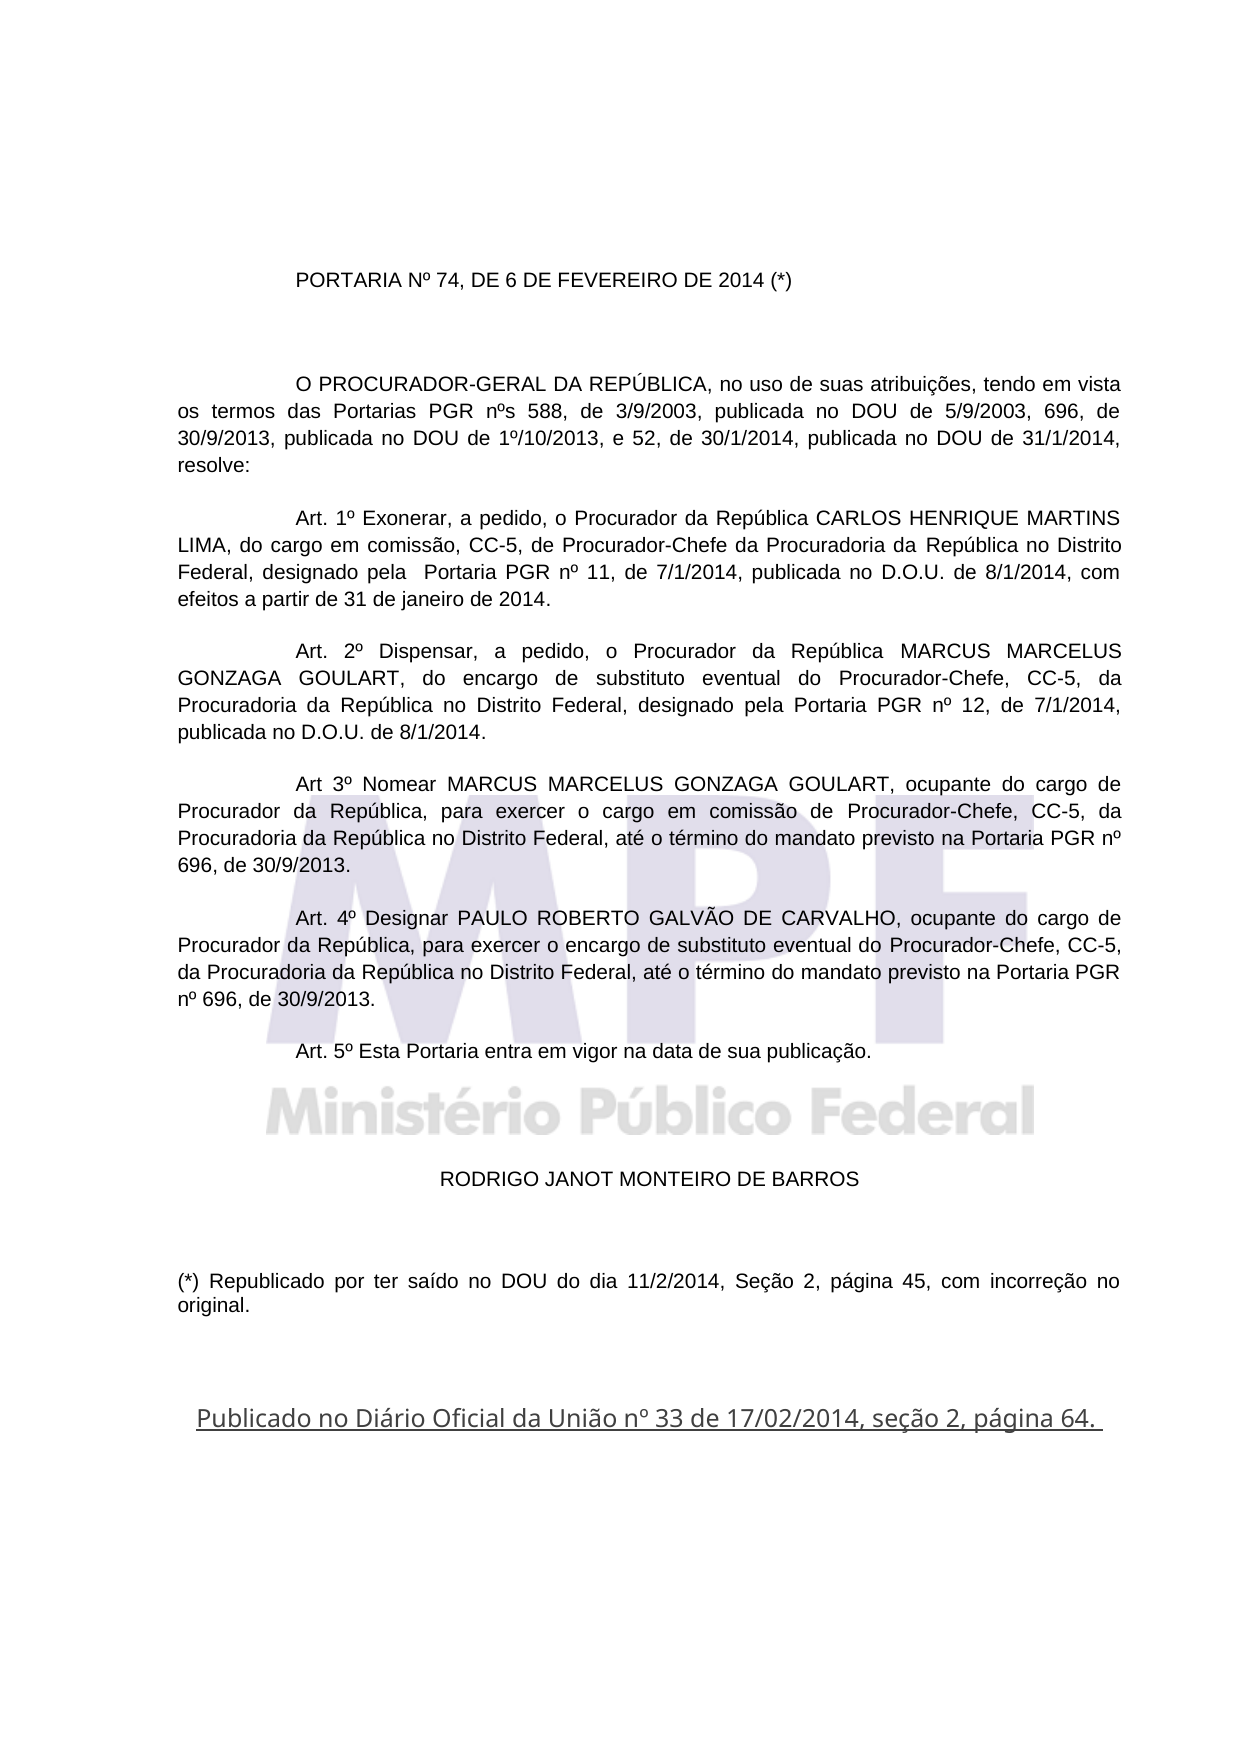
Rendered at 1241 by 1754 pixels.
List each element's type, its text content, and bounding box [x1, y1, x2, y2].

text O PROCURADOR-GERAL DA REPÚBLICA, no uso de suas atribuições, tendo em vista os termos das Portarias PGR nºs 588, de 3/9/2003, publicada no DOU de 5/9/2003, 696, de 30/9/2013, publicada no DOU de 1º/10/2013, e 52, de 30/1/2014, publicada no DOU de 31/1/2014, resolve: [177, 370, 1122, 478]
picture [266, 1064, 1034, 1136]
text (*) Republicado por ter saído no DOU do dia 11/2/2014, Seção 2, página 45, com incorreção no original. [177, 1269, 1122, 1317]
picture [266, 1012, 1034, 1037]
text Art. 1º Exonerar, a pedido, o Procurador da República CARLOS HENRIQUE MARTINS LIMA, do cargo em comissão, CC-5, de Procurador-Chefe da Procuradoria da República no Distrito Federal, designado pela Portaria PGR nº 11, de 7/1/2014, publicada no D.O.U. de 8/1/2014, com efeitos a partir de 31 de janeiro de 2014. [177, 503, 1122, 612]
text RODRIGO JANOT MONTEIRO DE BARROS [177, 1165, 1122, 1192]
text PORTARIA Nº 74, DE 6 DE FEVEREIRO DE 2014 (*) [177, 266, 1122, 293]
text Art. 5º Esta Portaria entra em vigor na data de sua publicação. [177, 1037, 1122, 1064]
text Art. 2º Dispensar, a pedido, o Procurador da República MARCUS MARCELUS GONZAGA GOULART, do encargo de substituto eventual do Procurador-Chefe, CC-5, da Procuradoria da República no Distrito Federal, designado pela Portaria PGR nº 12, de 7/1/2014, publicada no D.O.U. de 8/1/2014. [177, 637, 1122, 745]
text Art. 4º Designar PAULO ROBERTO GALVÃO DE CARVALHO, ocupante do cargo de Procurador da República, para exercer o encargo de substituto eventual do Procurador-Chefe, CC-5, da Procuradoria da República no Distrito Federal, até o término do mandato previsto na Portaria PGR nº 696, de 30/9/2013. [177, 903, 1122, 1012]
text Art 3º Nomear MARCUS MARCELUS GONZAGA GOULART, ocupante do cargo de Procurador da República, para exercer o cargo em comissão de Procurador-Chefe, CC-5, da Procuradoria da República no Distrito Federal, até o término do mandato previsto na Portaria PGR nº 696, de 30/9/2013. [177, 770, 1122, 878]
text Publicado no Diário Oficial da União nº 33 de 17/02/2014, seção 2, página 64. [177, 1405, 1122, 1432]
picture [266, 878, 1034, 903]
